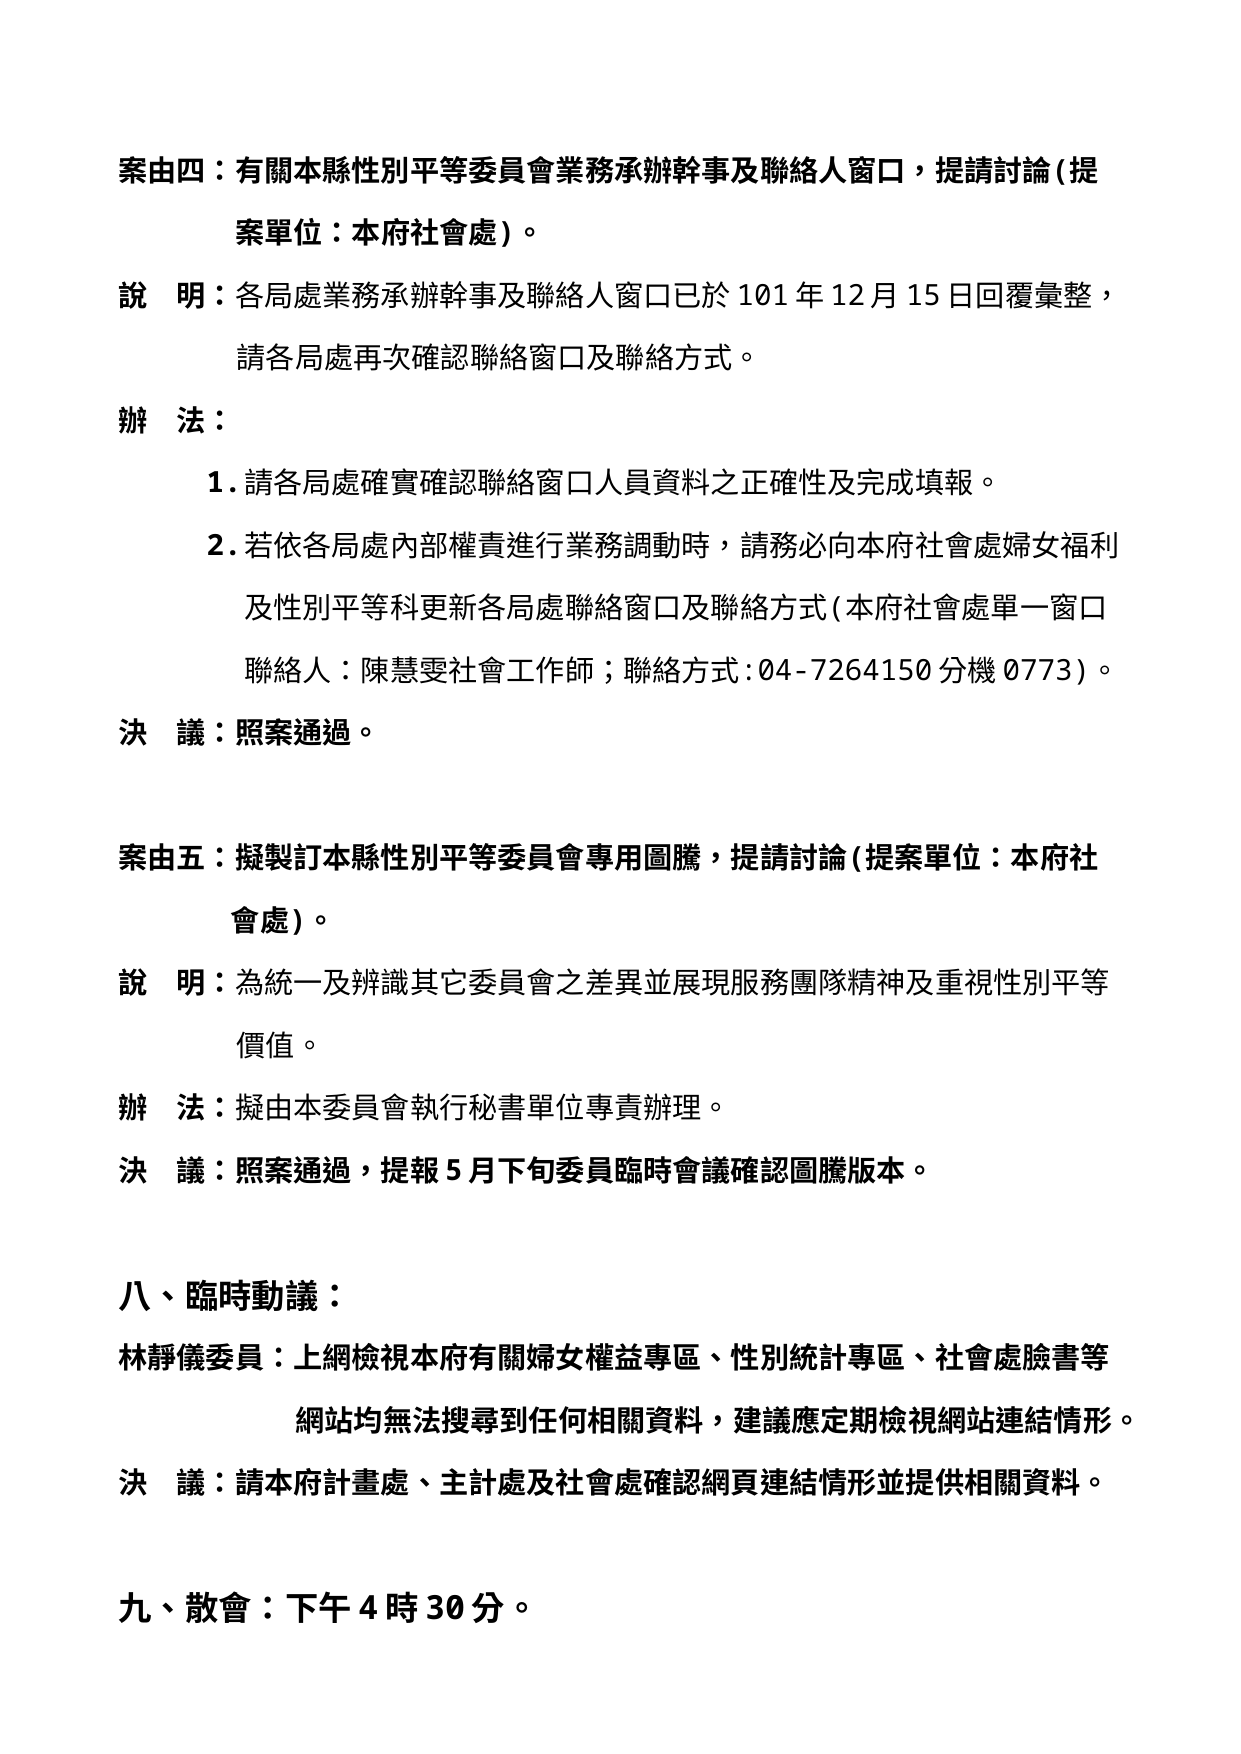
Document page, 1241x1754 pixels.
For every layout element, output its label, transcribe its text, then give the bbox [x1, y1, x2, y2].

text 說 明：各局處業務承辦幹事及聯絡人窗口已於101年12月15日回覆彙整，請各局處再次確認聯絡窗口及聯絡方式。 [118, 252, 1122, 377]
text 決 議：照案通過，提報5月下旬委員臨時會議確認圖騰版本。 [118, 1127, 1122, 1189]
text 辦 法： [118, 377, 1122, 439]
list 若依各局處內部權責進行業務調動時，請務必向本府社會處婦女福利及性別平等科更新各局處聯絡窗口及聯絡方式(本府社會處單一窗口聯絡人：陳慧雯社會工作師；聯絡方式:04-7264150分機0773)。 [206, 502, 1122, 689]
text 辦 法：擬由本委員會執行秘書單位專責辦理。 [118, 1064, 1122, 1127]
text 八、臨時動議： [118, 1252, 1122, 1314]
text 案由四：有關本縣性別平等委員會業務承辦幹事及聯絡人窗口，提請討論(提案單位：本府社會處)。 [118, 127, 1122, 252]
text 決 議：照案通過。 [118, 689, 1122, 752]
text 決 議：請本府計畫處、主計處及社會處確認網頁連結情形並提供相關資料。 [118, 1439, 1122, 1502]
text 九、散會：下午4時30分。 [118, 1564, 1047, 1627]
text 林靜儀委員：上網檢視本府有關婦女權益專區、性別統計專區、社會處臉書等網站均無法搜尋到任何相關資料，建議應定期檢視網站連結情形。 [118, 1314, 1122, 1439]
text 說 明：為統一及辨識其它委員會之差異並展現服務團隊精神及重視性別平等價值。 [118, 939, 1122, 1064]
text 案由五：擬製訂本縣性別平等委員會專用圖騰，提請討論(提案單位：本府社會處)。 [118, 814, 1122, 939]
list 請各局處確實確認聯絡窗口人員資料之正確性及完成填報。 [206, 439, 1122, 502]
